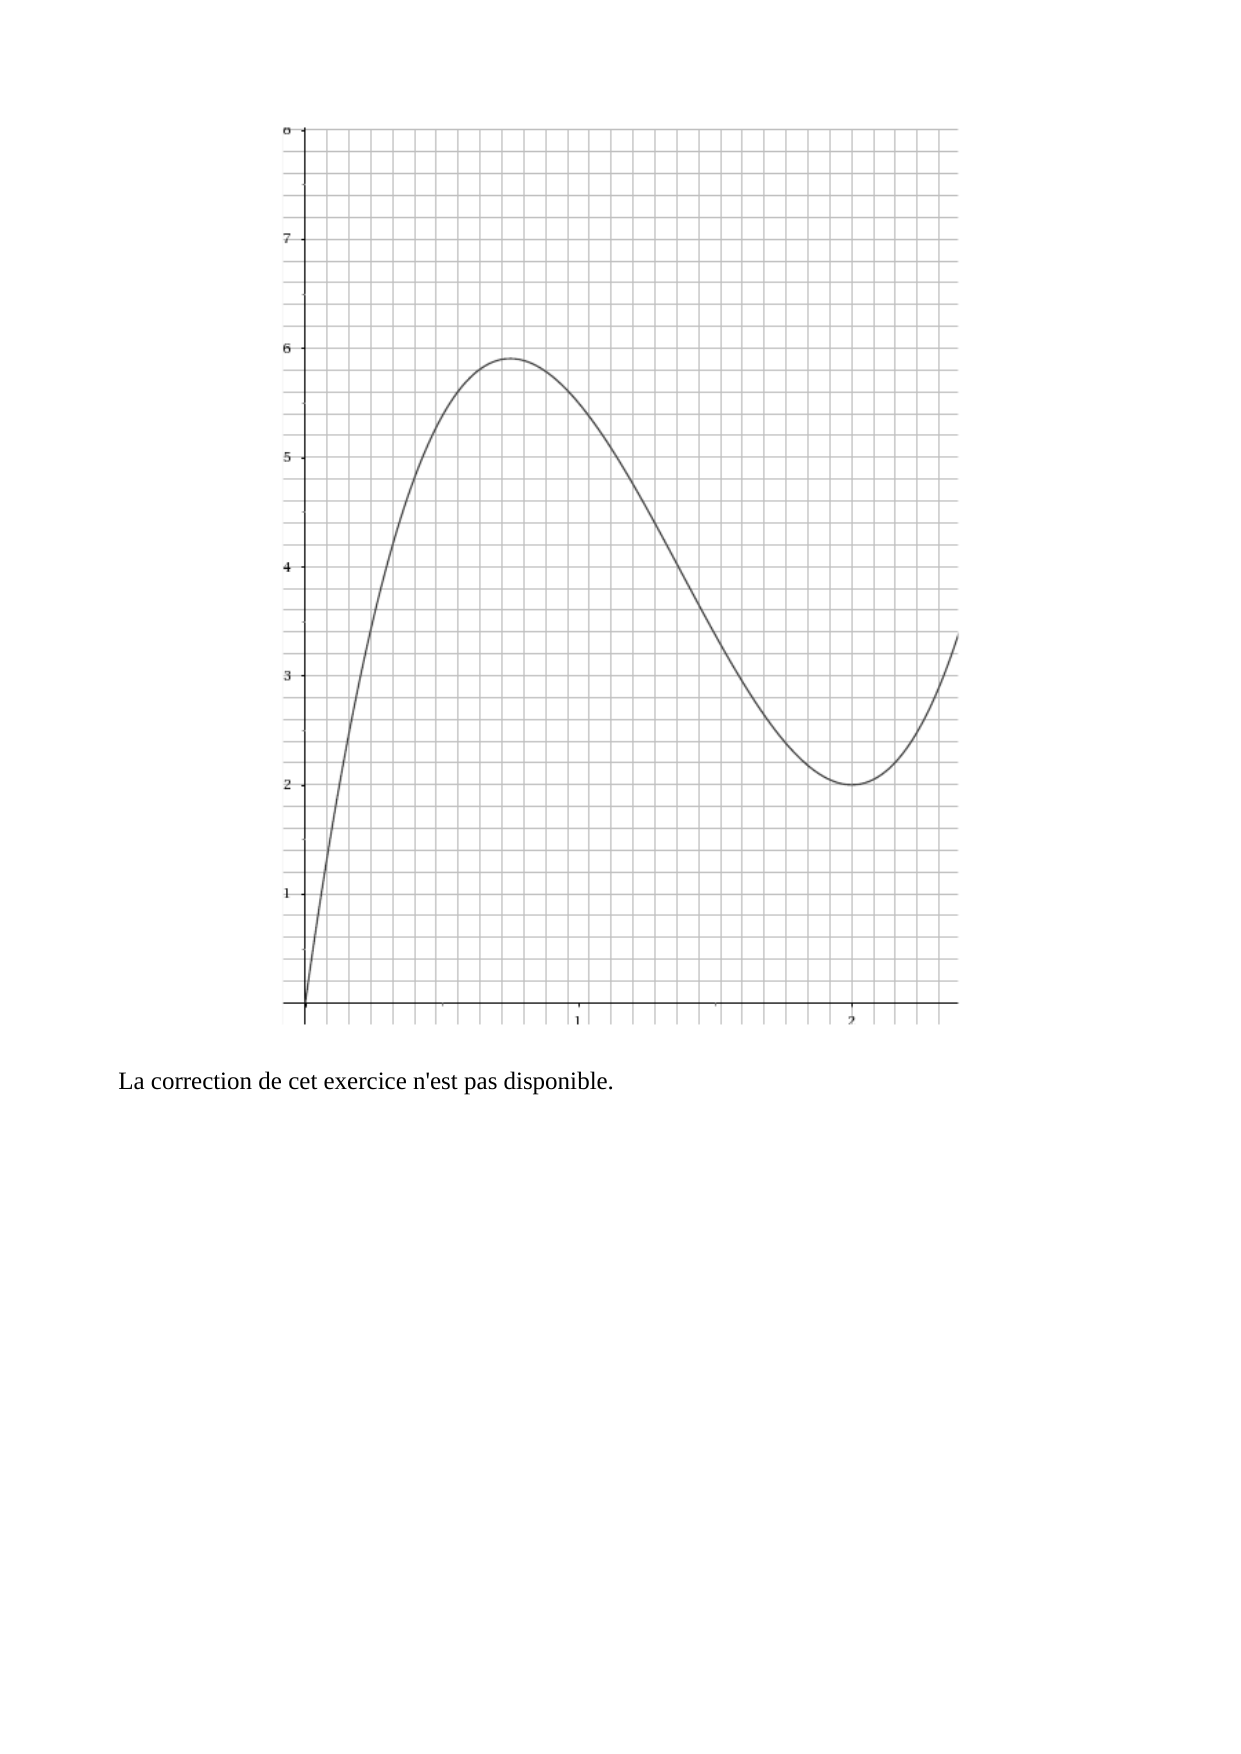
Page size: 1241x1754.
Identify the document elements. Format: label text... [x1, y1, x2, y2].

picture [275, 118, 966, 1037]
text La correction de cet exercice n'est pas disponible. [118, 1066, 1122, 1094]
